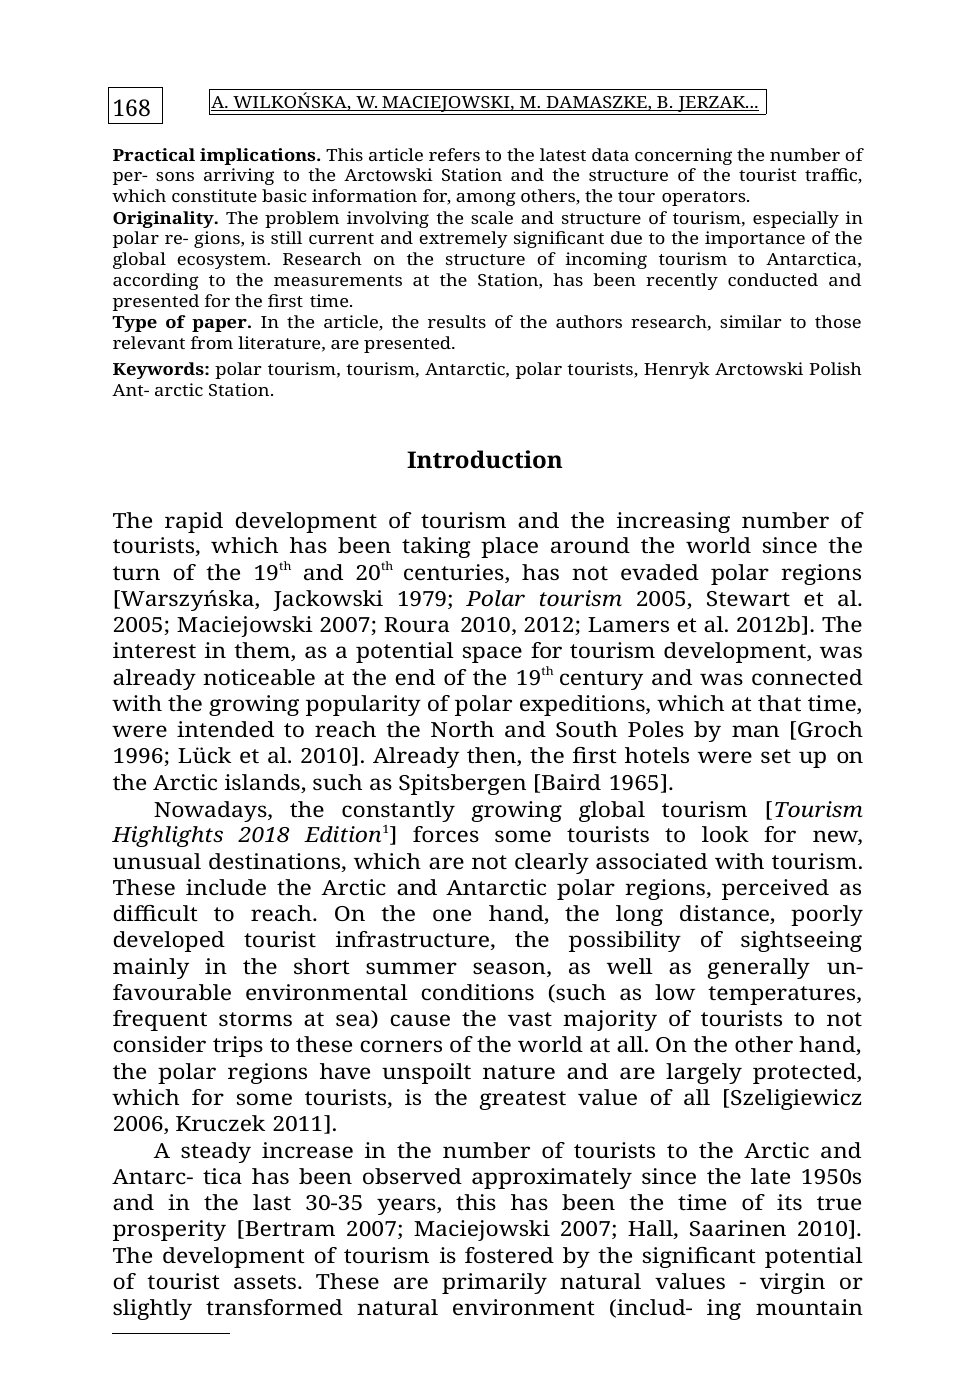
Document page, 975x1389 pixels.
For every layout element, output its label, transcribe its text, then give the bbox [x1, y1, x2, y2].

subtitle Introduction [407, 444, 875, 476]
text The rapid development of tourism and the increasing number of tourists, which has been taking place around the world since the turn of the 19th and 20th centuries, has not evaded polar regions [Warszyńska, Jackowski 1979; Polar tourism 2005, Stewart et al. 2005; Maciejowski 2007; Roura 2010, 2012; Lamers et al. 2012b]. The interest in them, as a potential space for tourism development, was already noticeable at the end of the 19th century and was connected with the growing popularity of polar expeditions, which at that time, were intended to reach the North and South Poles by man [Groch 1996; Lück et al. 2010]. Already then, the first hotels were set up on the Arctic islands, such as Spitsbergen [Baird 1965]. [112, 508, 863, 796]
text Practical implications. This article refers to the latest data concerning the number of per- sons arriving to the Arctowski Station and the structure of the tourist traffic, which constitute basic information for, among others, the tour operators. [112, 145, 863, 208]
text A steady increase in the number of tourists to the Arctic and Antarc- tica has been observed approximately since the late 1950s and in the last 30-35 years, this has been the time of its true prosperity [Bertram 2007; Maciejowski 2007; Hall, Saarinen 2010]. The development of tourism is fostered by the significant potential of tourist assets. These are primarily natural values - virgin or slightly transformed natural environment (includ- ing mountain [112, 1138, 863, 1322]
text Nowadays, the constantly growing global tourism [Tourism Highlights 2018 Edition1] forces some tourists to look for new, unusual destinations, which are not clearly associated with tourism. These include the Arctic and Antarctic polar regions, perceived as difficult to reach. On the one hand, the long distance, poorly developed tourist infrastructure, the possibility of sightseeing mainly in the short summer season, as well as generally un- favourable environmental conditions (such as low temperatures, frequent storms at sea) cause the vast majority of tourists to not consider trips to these corners of the world at all. On the other hand, the polar regions have unspoilt nature and are largely protected, which for some tourists, is the greatest value of all [Szeligiewicz 2006, Kruczek 2011]. [112, 797, 863, 1138]
text Type of paper. In the article, the results of the authors research, similar to those relevant from literature, are presented. [112, 312, 863, 354]
text Keywords: polar tourism, tourism, Antarctic, polar tourists, Henryk Arctowski Polish Ant- arctic Station. [112, 359, 863, 401]
text Originality. The problem involving the scale and structure of tourism, especially in polar re- gions, is still current and extremely significant due to the importance of the global ecosystem. Research on the structure of incoming tourism to Antarctica, according to the measurements at the Station, has been recently conducted and presented for the first time. [112, 208, 863, 312]
